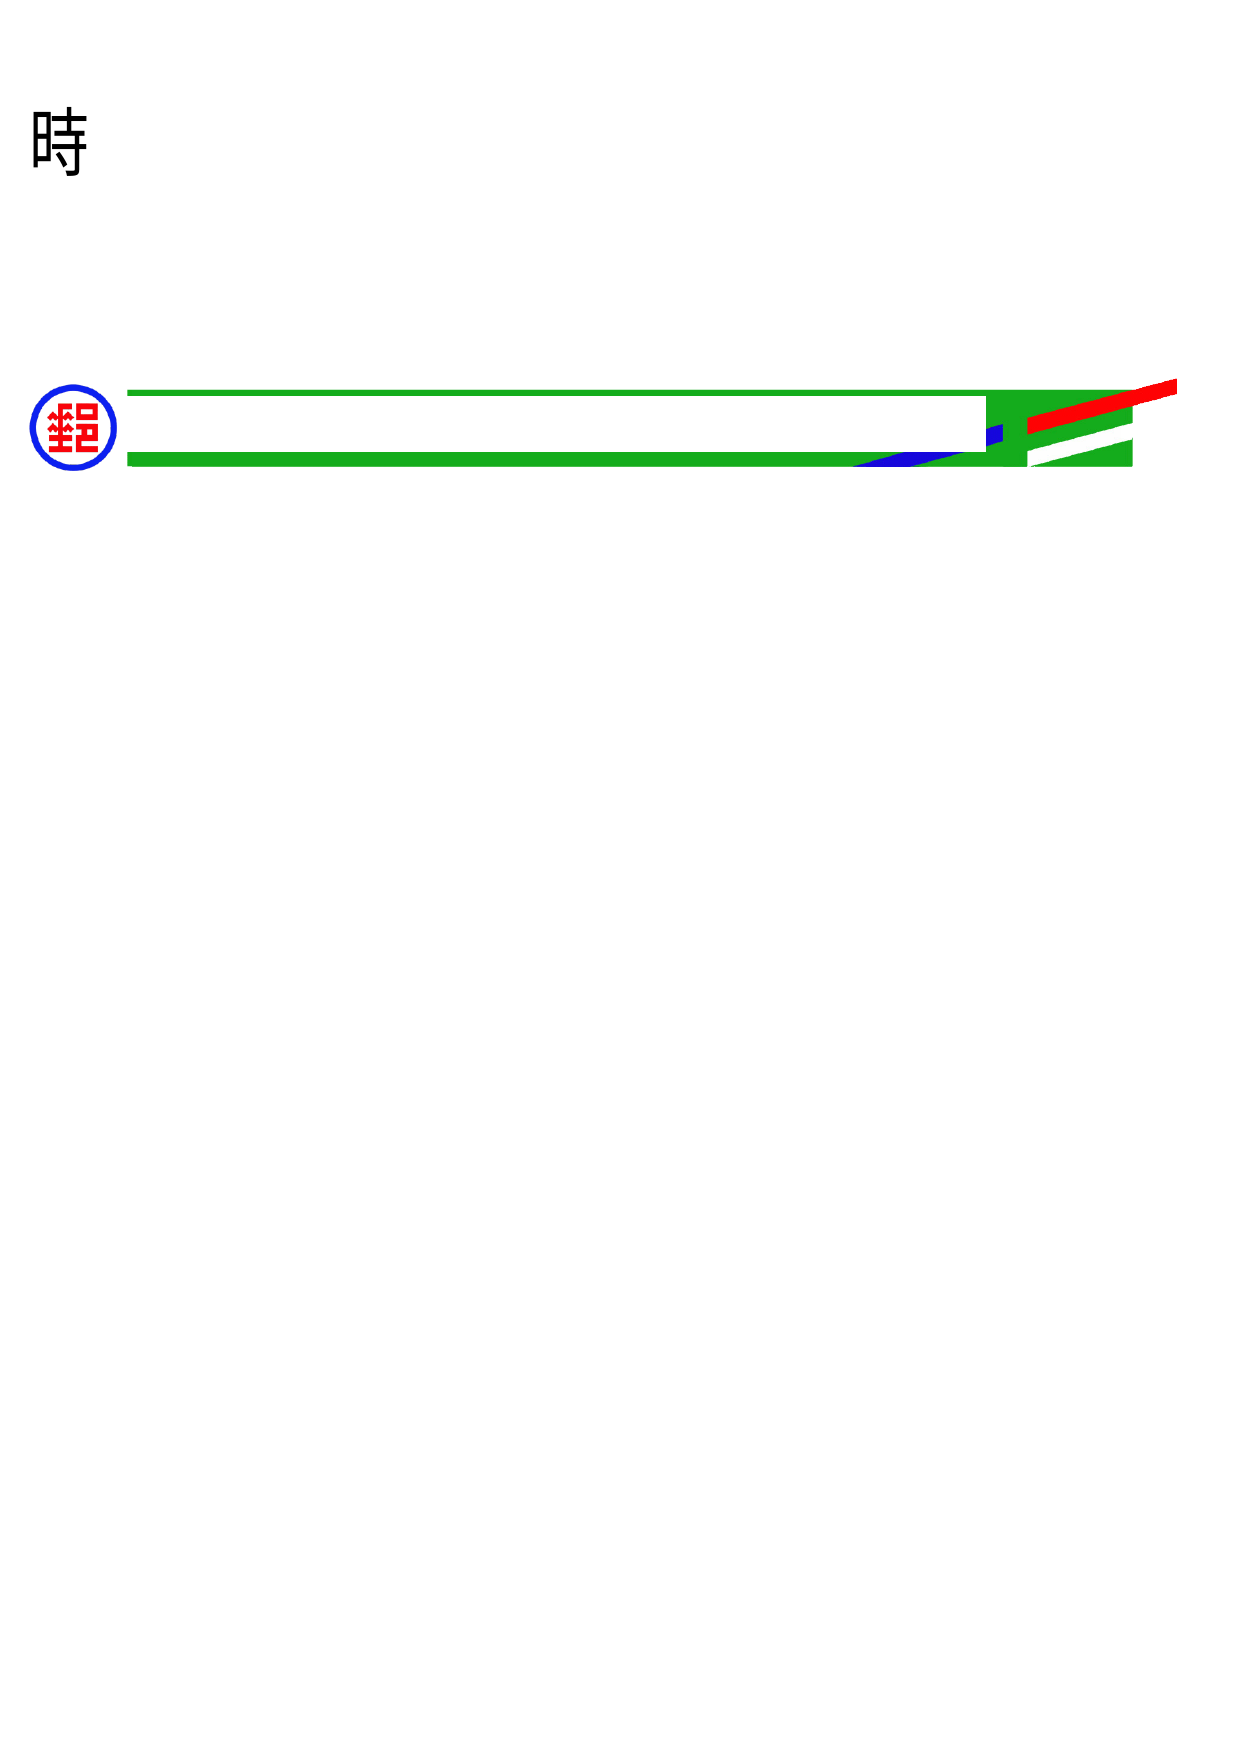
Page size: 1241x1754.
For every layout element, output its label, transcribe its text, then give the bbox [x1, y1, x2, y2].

text 16：00時至17：00時 [29, 64, 1211, 189]
text 新莊西盛郵局關心您 [138, 403, 971, 444]
